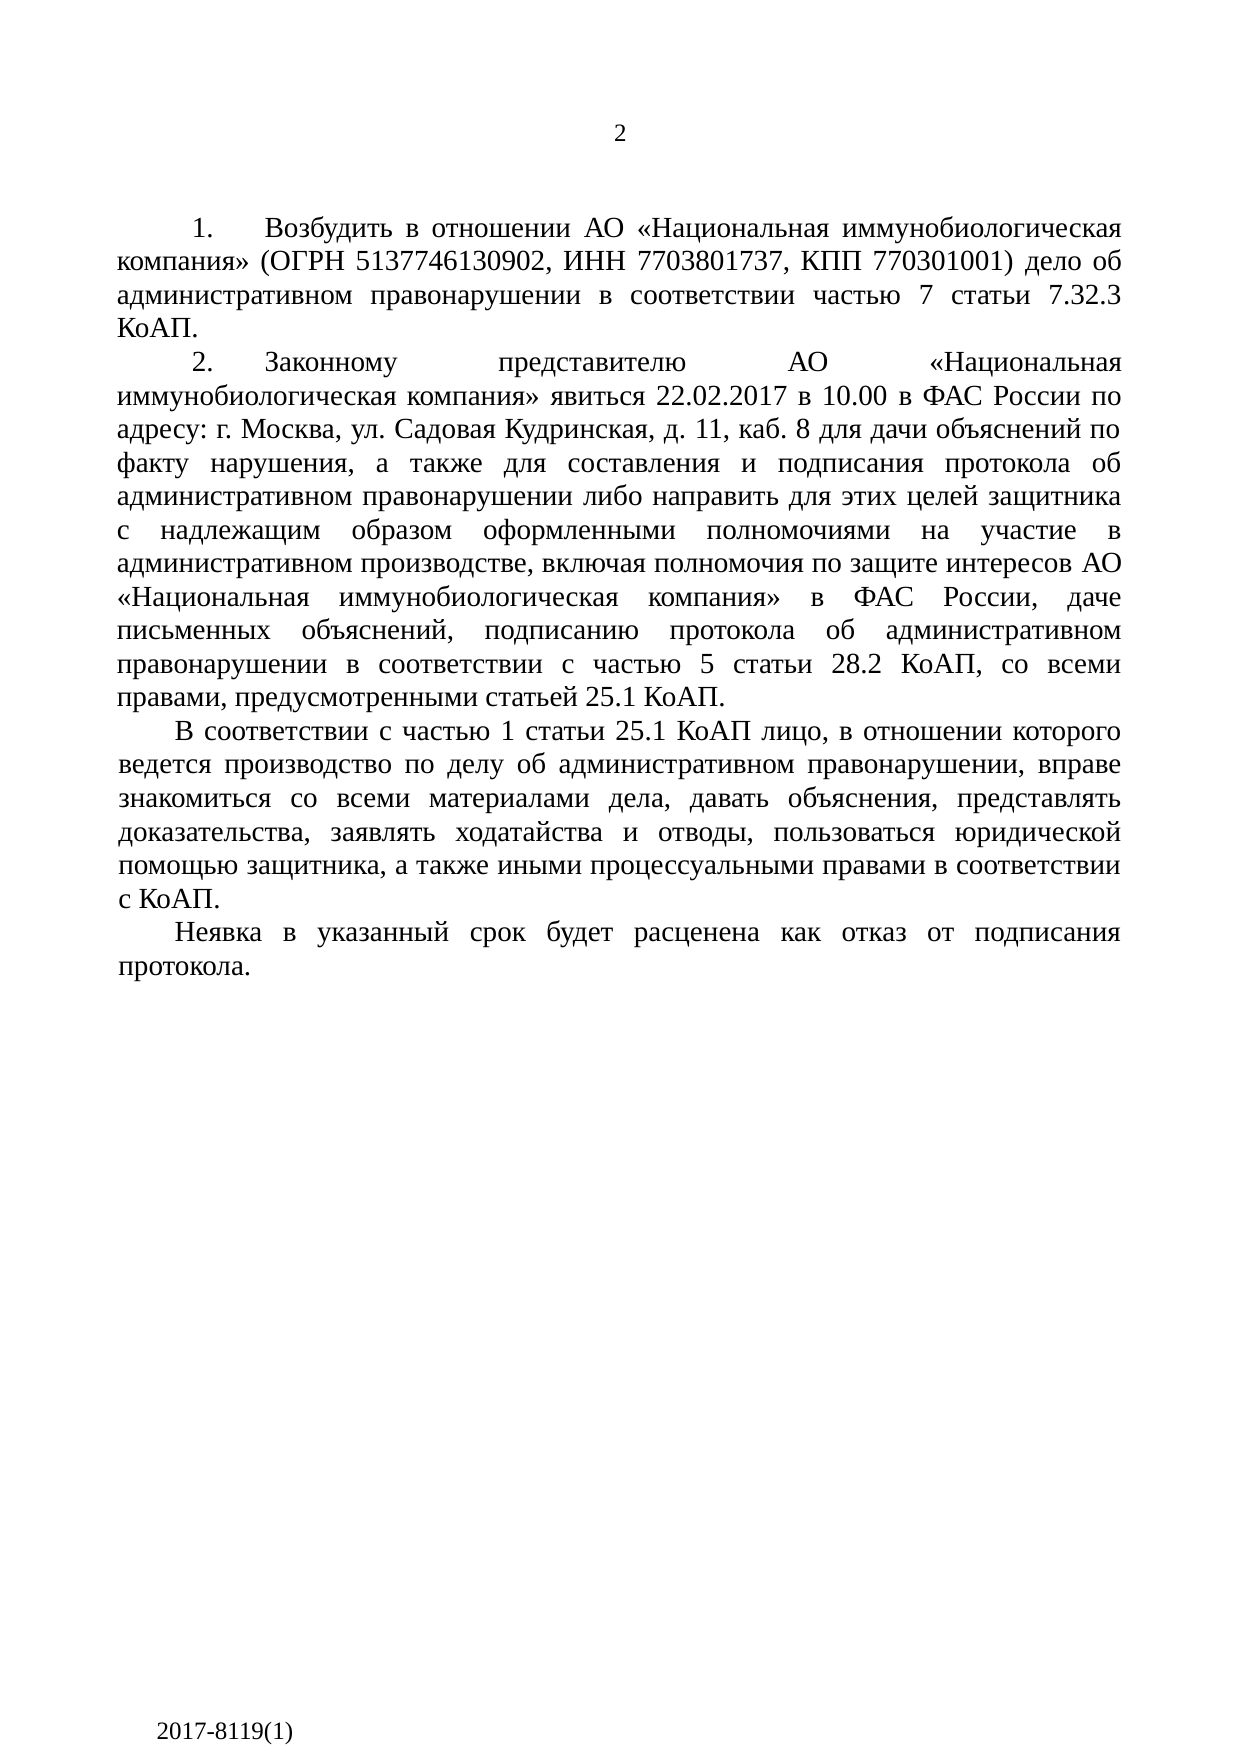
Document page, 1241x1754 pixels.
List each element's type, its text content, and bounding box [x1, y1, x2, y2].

list Возбудить в отношении АО «Национальная иммунобиологическая компания» (ОГРН 5137746130902, ИНН 7703801737, КПП 770301001) дело об административном правонарушении в соответствии частью 7 статьи 7.32.3 КоАП. [117, 210, 1122, 344]
text Неявка в указанный срок будет расценена как отказ от подписания протокола. [118, 914, 1122, 981]
list Законному представителю АО «Национальная иммунобиологическая компания» явиться 22.02.2017 в 10.00 в ФАС России по адресу: г. Москва, ул. Садовая Кудринская, д. 11, каб. 8 для дачи объяснений по факту нарушения, а также для составления и подписания протокола об административном правонарушении либо направить для этих целей защитника с надлежащим образом оформленными полномочиями на участие в административном производстве, включая полномочия по защите интересов АО «Национальная иммунобиологическая компания» в ФАС России, даче письменных объяснений, подписанию протокола об административном правонарушении в соответствии с частью 5 статьи 28.2 КоАП, со всеми правами, предусмотренными статьей 25.1 КоАП. [117, 344, 1122, 713]
text В соответствии с частью 1 статьи 25.1 КоАП лицо, в отношении которого ведется производство по делу об административном правонарушении, вправе знакомиться со всеми материалами дела, давать объяснения, представлять доказательства, заявлять ходатайства и отводы, пользоваться юридической помощью защитника, а также иными процессуальными правами в соответствии с КоАП. [118, 713, 1122, 914]
